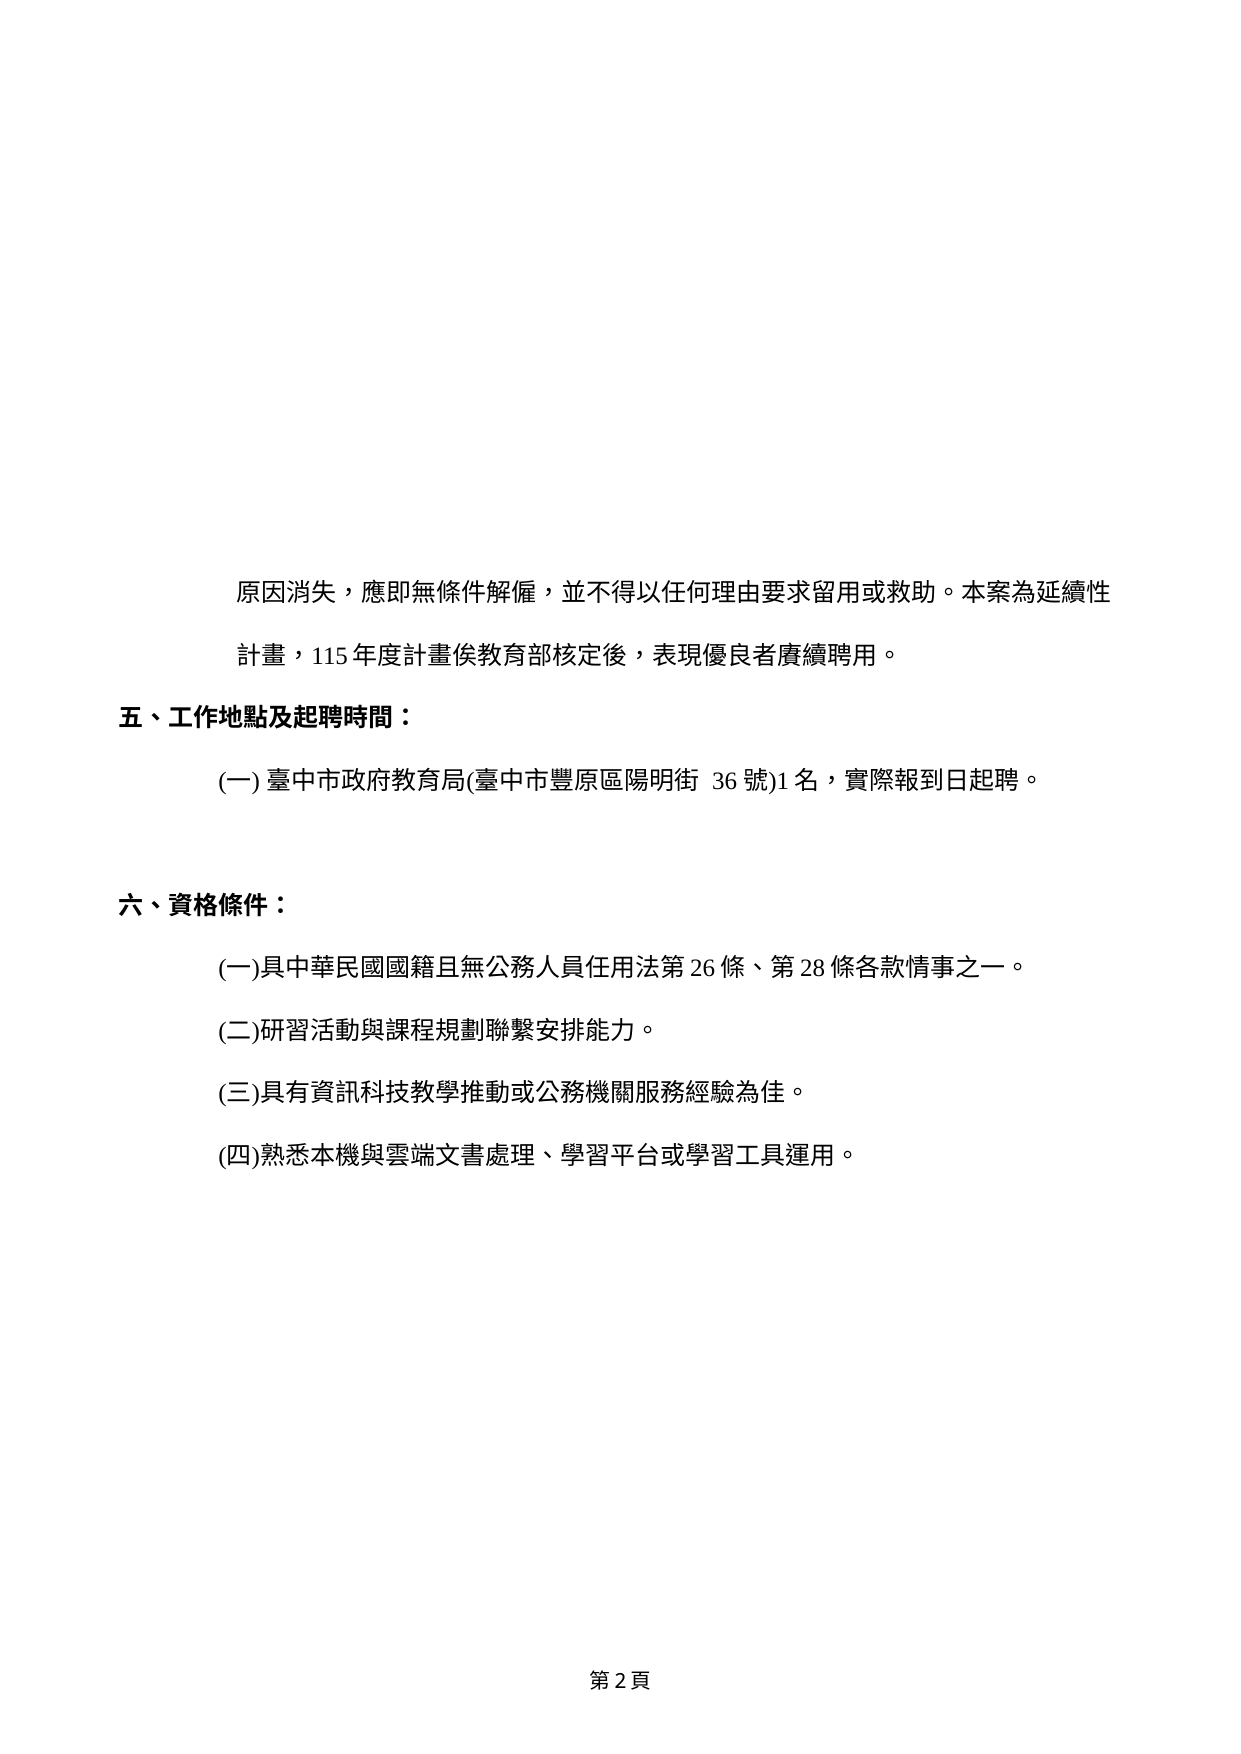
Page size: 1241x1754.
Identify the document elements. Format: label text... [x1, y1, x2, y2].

text 原因消失，應即無條件解僱，並不得以任何理由要求留用或救助。本案為延續性計畫，115年度計畫俟教育部核定後，表現優良者賡續聘用。 [118, 549, 1122, 674]
text (一)具中華民國國籍且無公務人員任用法第26條、第28條各款情事之一。 [118, 924, 1122, 987]
text 六、資格條件： [118, 862, 1122, 924]
text (二)研習活動與課程規劃聯繫安排能力。 [118, 987, 1122, 1049]
text (一) 臺中市政府教育局(臺中市豐原區陽明街 36 號)1名，實際報到日起聘。 [118, 737, 1122, 799]
text 五、工作地點及起聘時間： [118, 674, 1122, 737]
text (三)具有資訊科技教學推動或公務機關服務經驗為佳。 [118, 1049, 1122, 1112]
text (四)熟悉本機與雲端文書處理、學習平台或學習工具運用。 [118, 1112, 1122, 1174]
